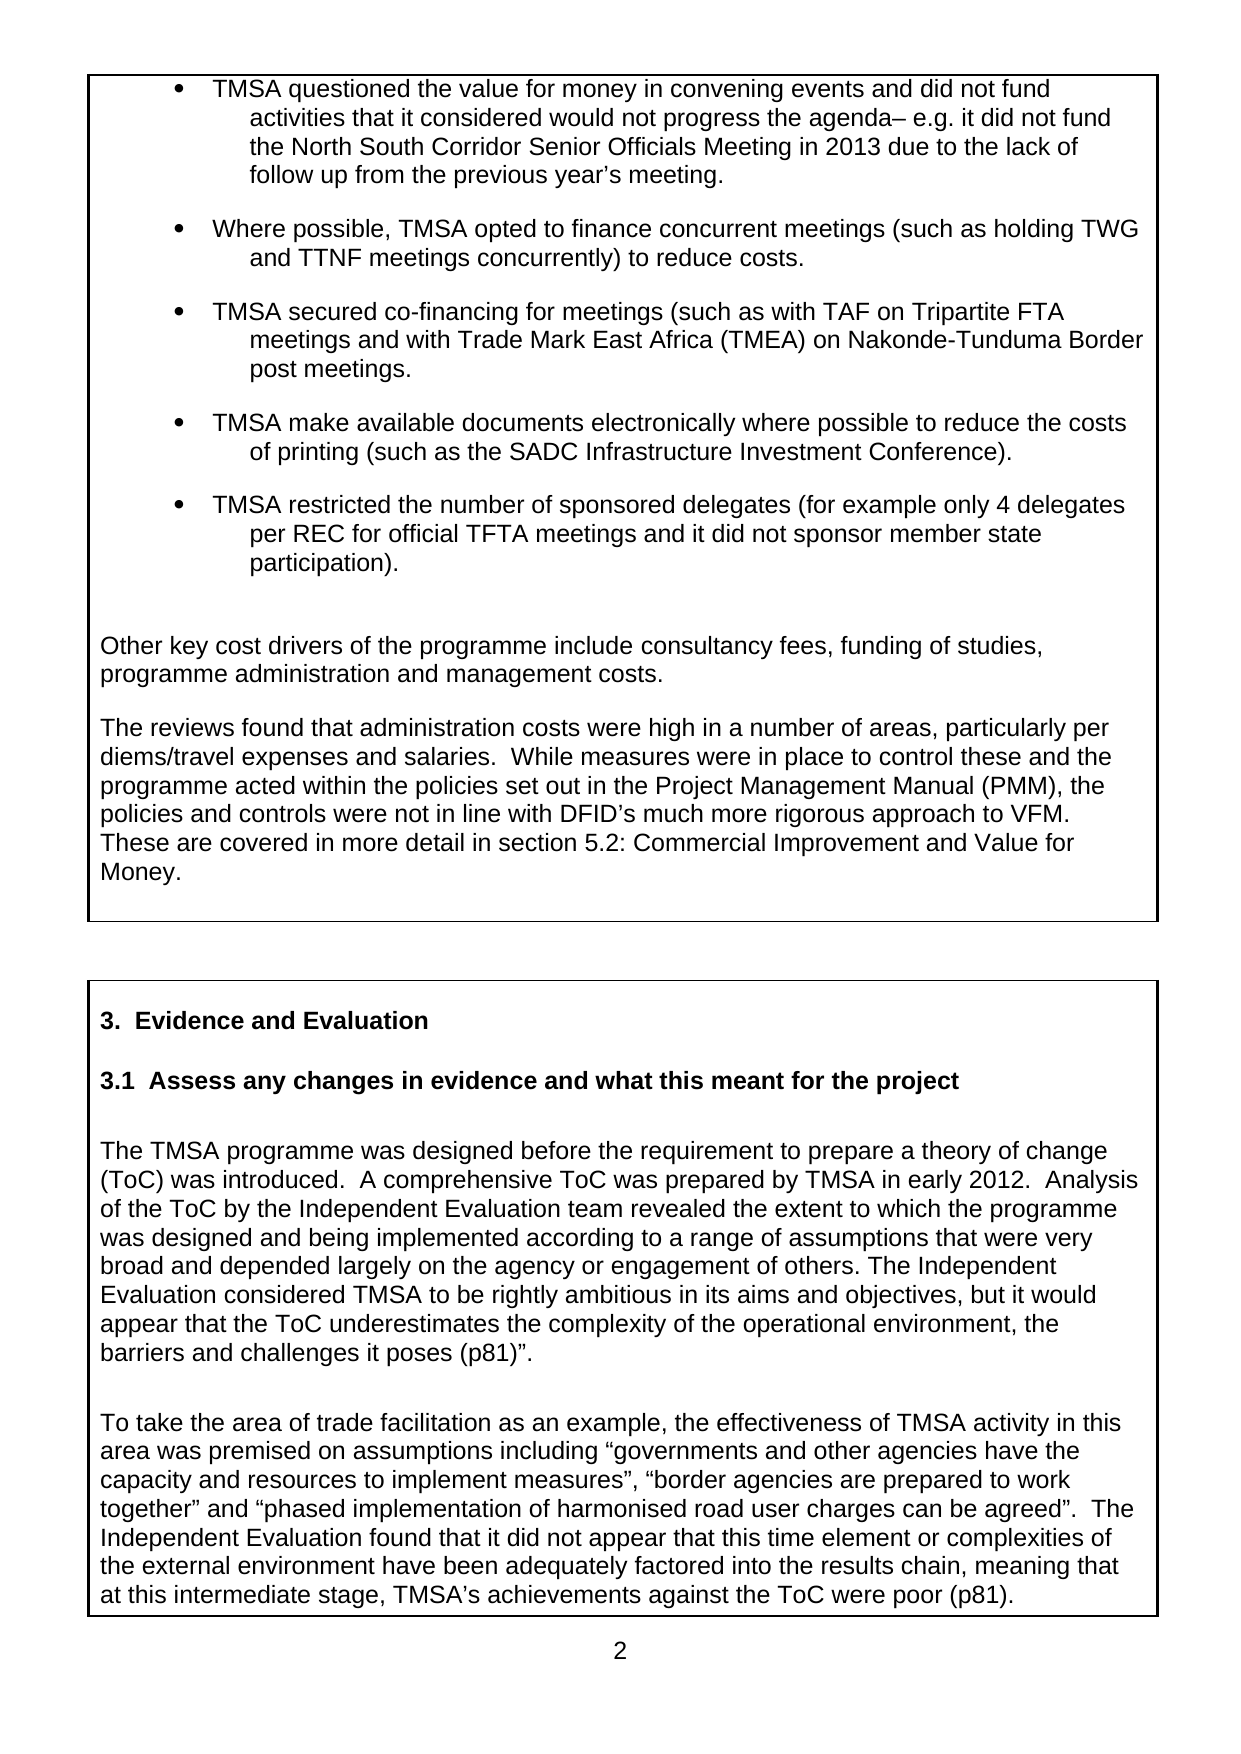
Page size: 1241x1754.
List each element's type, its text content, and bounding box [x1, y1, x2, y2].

table_header 3. Evidence and Evaluation [90, 981, 1156, 1041]
table_cell 3.1 Assess any changes in evidence and what this meant for the project The TMSA programme was designed before the requirement to prepare a theory of change (ToC) was introduced. A comprehensive ToC was prepared by TMSA in early 2012. Analysis of the ToC by the Independent Evaluation team revealed the extent to which the programme was designed and being implemented according to a range of assumptions that were very broad and depended largely on the agency or engagement of others. The Independent Evaluation considered TMSA to be rightly ambitious in its aims and objectives, but it would appear that the ToC underestimates the complexity of the operational environment, the barriers and challenges it poses (p81)”. To take the area of trade facilitation as an example, the effectiveness of TMSA activity in this area was premised on assumptions including “governments and other agencies have the capacity and resources to implement measures”, “border agencies are prepared to work together” and “phased implementation of harmonised road user charges can be agreed”. The Independent Evaluation found that it did not appear that this time element or complexities of the external environment have been adequately factored into the results chain, meaning that at this intermediate stage, TMSA’s achievements against the ToC were poor (p81). [90, 1041, 1156, 1615]
table_cell 2.1 Was the project completed within budget/expected costs: Y/N: NO The budget of the programme is £100,000,000, consisting of £33,000,000 for the Technical Assistance (TA) component and £67,000,000 for the Infrastructure Capex component. As at 17 June 2014, the total spend was approximately £55,000,000. Of this, the final spend on Technical Assistance component was approximately £32,000,000 (including the £1,000,000 transfer to the TAF); and the final spend on the infrastructure component was approximately £23,000,000 (with all uncommitted funds returned to DFID in January 2014). The IAD forensic audit found that there no evidence of fraud and that all funds could be accounted for. 2.2 Key cost drivers A large proportion of TMSA’s work programme was focussed on convening large meetings, conferences, training events and workshops on behalf of the Tripartite. TMSA had a range of measures in place to control costs: TMSA questioned the value for money in convening events and did not fund activities that it considered would not progress the agenda– e.g. it did not fund the North South Corridor Senior Officials Meeting in 2013 due to the lack of follow up from the previous year’s meeting. Where possible, TMSA opted to finance concurrent meetings (such as holding TWG and TTNF meetings concurrently) to reduce costs. TMSA secured co-financing for meetings (such as with TAF on Tripartite FTA meetings and with Trade Mark East Africa (TMEA) on Nakonde-Tunduma Border post meetings. TMSA make available documents electronically where possible to reduce the costs of printing (such as the SADC Infrastructure Investment Conference). TMSA restricted the number of sponsored delegates (for example only 4 delegates per REC for official TFTA meetings and it did not sponsor member state participation). Other key cost drivers of the programme include consultancy fees, funding of studies, programme administration and management costs. The reviews found that administration costs were high in a number of areas, particularly per diems/travel expenses and salaries. While measures were in place to control these and the programme acted within the policies set out in the Project Management Manual (PMM), the policies and controls were not in line with DFID’s much more rigorous approach to VFM. These are covered in more detail in section 5.2: Commercial Improvement and Value for Money. [90, 76, 1156, 921]
